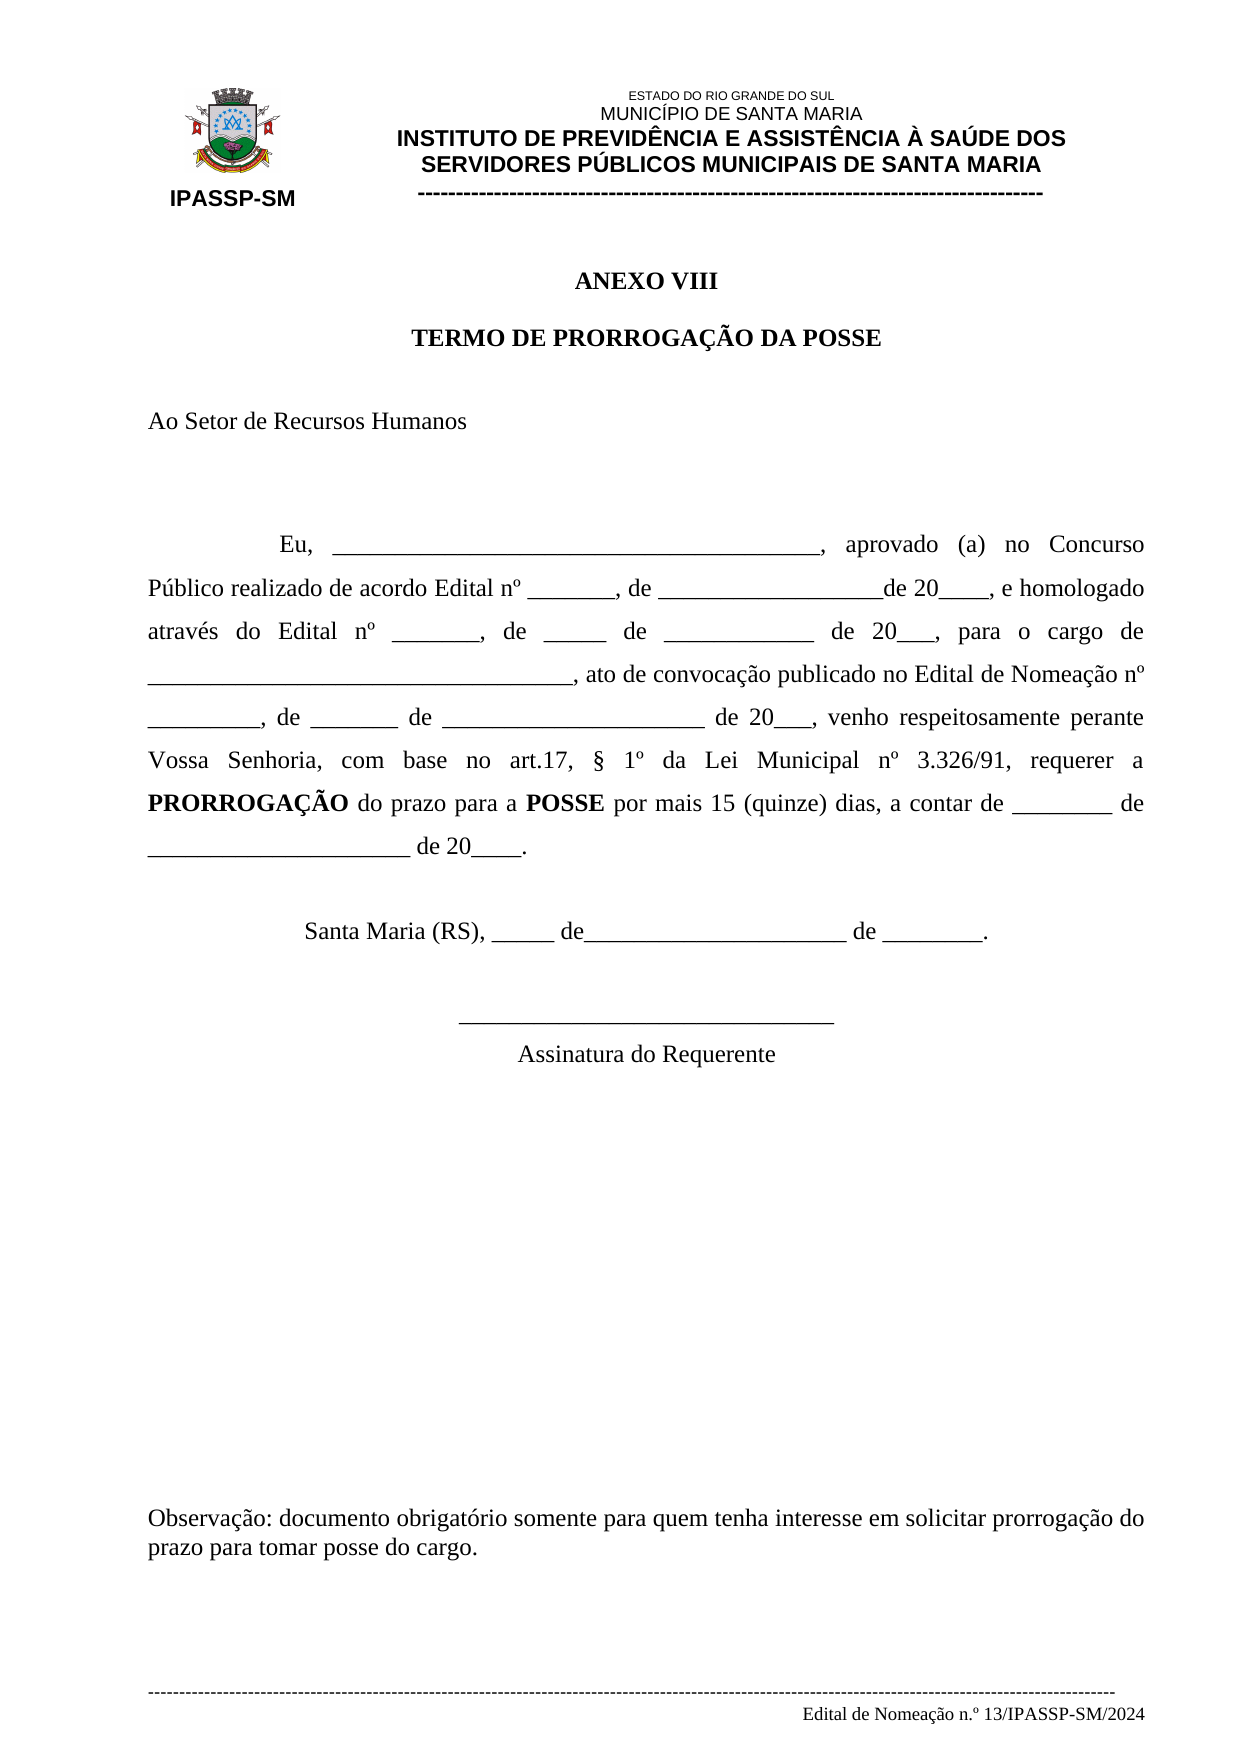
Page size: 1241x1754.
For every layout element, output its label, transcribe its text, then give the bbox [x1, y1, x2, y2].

text Observação: documento obrigatório somente para quem tenha interesse em solicitar prorrogação do prazo para tomar posse do cargo. [148, 1503, 1145, 1561]
text Eu, _______________________________________, aprovado (a) no Concurso Público realizado de acordo Edital nº _______, de __________________de 20____, e homologado através do Edital nº _______, de _____ de ____________ de 20___, para o cargo de __________________________________, ato de convocação publicado no Edital de Nomeação nº _________, de _______ de _____________________ de 20___, venho respeitosamente perante Vossa Senhoria, com base no art.17, § 1º da Lei Municipal nº 3.326/91, requerer a PRORROGAÇÃO do prazo para a POSSE por mais 15 (quinze) dias, a contar de ________ de _____________________ de 20____. [148, 529, 1145, 860]
text Assinatura do Requerente [148, 1039, 1145, 1068]
text TERMO DE PRORROGAÇÃO DA POSSE [148, 323, 1145, 352]
text Santa Maria (RS), _____ de_____________________ de ________. [148, 916, 1145, 944]
text Ao Setor de Recursos Humanos [148, 406, 1145, 434]
picture [184, 88, 281, 173]
text ______________________________ [148, 998, 1145, 1027]
text ANEXO VIII [148, 266, 1145, 294]
